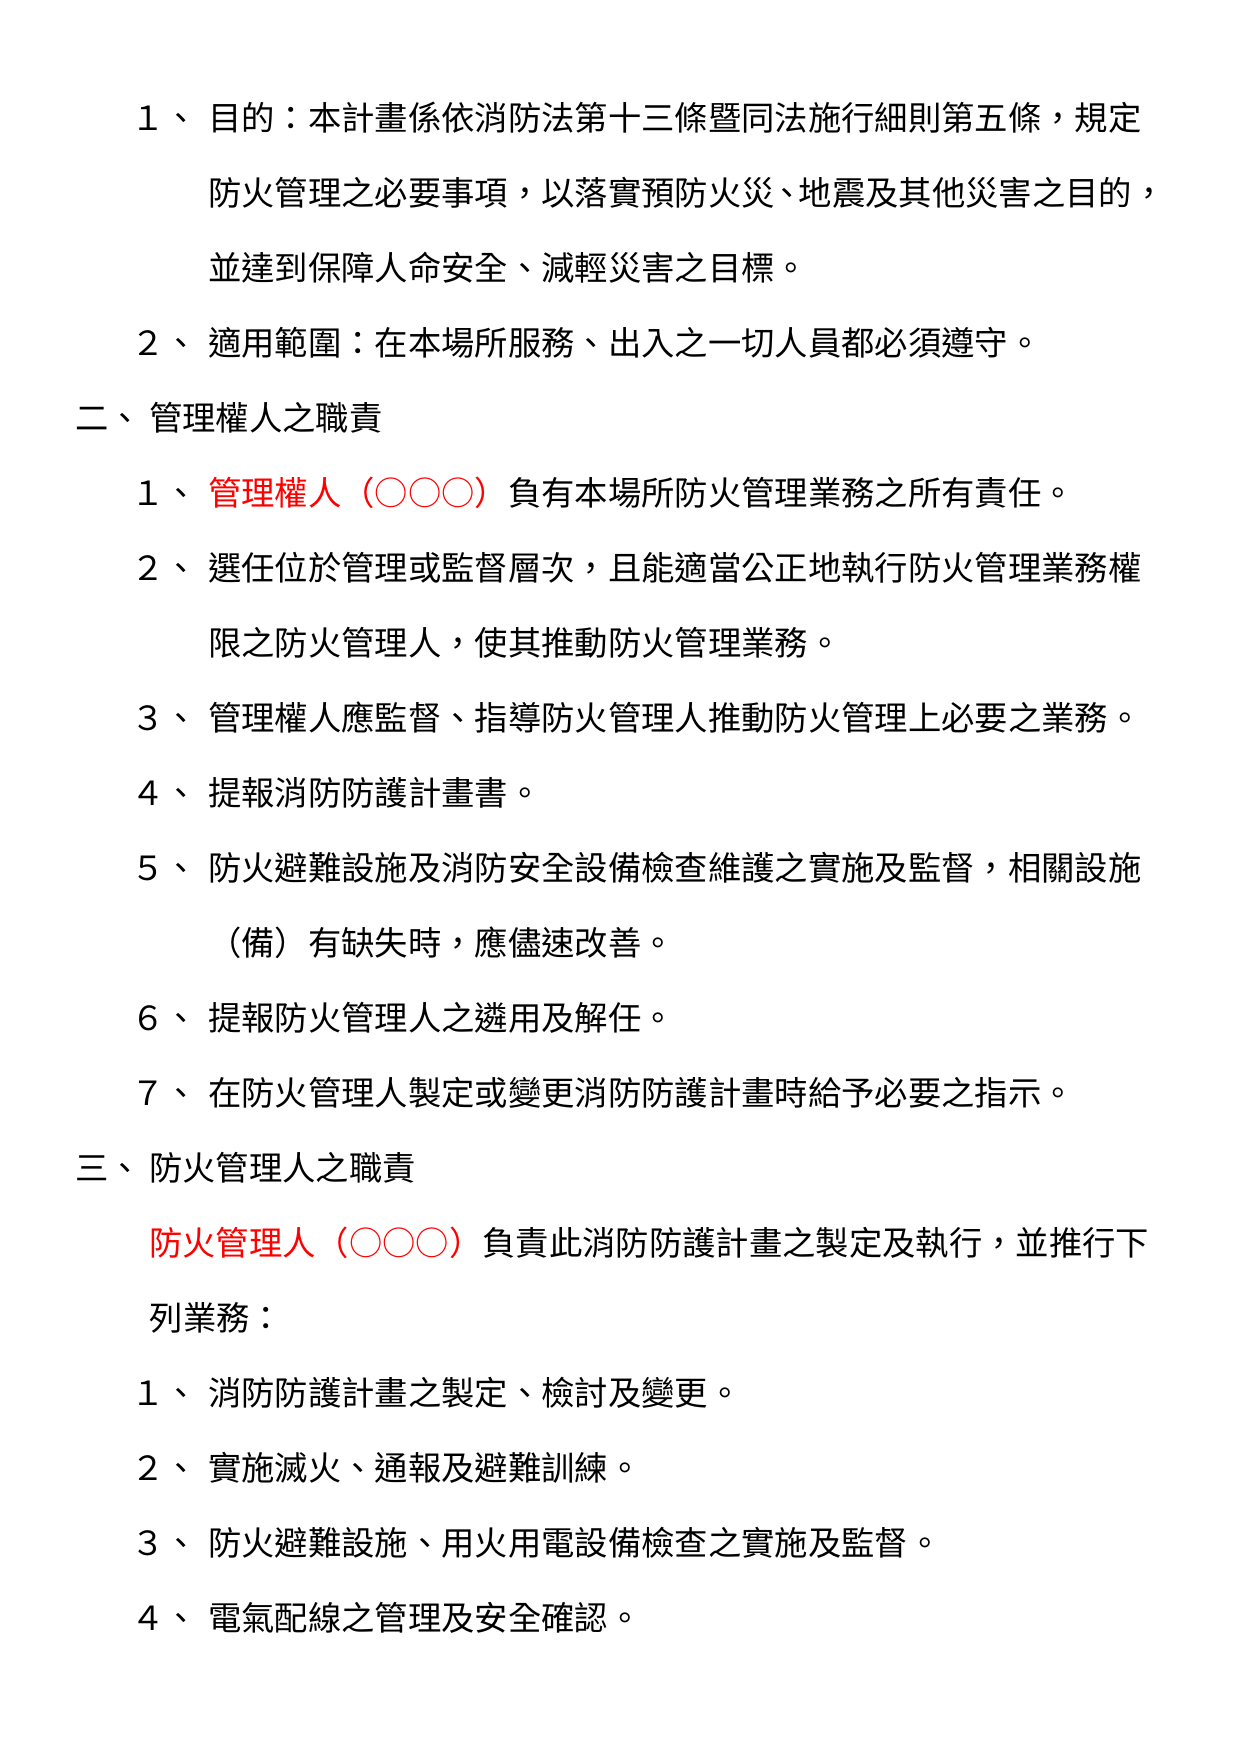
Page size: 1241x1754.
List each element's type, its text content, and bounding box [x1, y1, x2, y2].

list 消防防護計畫之製定、檢討及變更。 [131, 1353, 1165, 1428]
list 管理權人應監督、指導防火管理人推動防火管理上必要之業務。 [131, 678, 1165, 753]
list 在防火管理人製定或變更消防防護計畫時給予必要之指示。 [131, 1053, 1165, 1128]
list 選任位於管理或監督層次，且能適當公正地執行防火管理業務權限之防火管理人，使其推動防火管理業務。 [131, 528, 1165, 678]
list 提報消防防護計畫書。 [131, 753, 1165, 828]
list 電氣配線之管理及安全確認。 [131, 1578, 1165, 1653]
list 防火管理人之職責 [75, 1128, 1165, 1203]
list 目的：本計畫係依消防法第十三條暨同法施行細則第五條，規定防火管理之必要事項，以落實預防火災、地震及其他災害之目的，並達到保障人命安全、減輕災害之目標。 [131, 78, 1165, 303]
list 管理權人（○○○）負有本場所防火管理業務之所有責任。 [131, 453, 1165, 528]
list 管理權人之職責 [75, 378, 1165, 453]
list 實施滅火、通報及避難訓練。 [131, 1428, 1165, 1503]
list 適用範圍：在本場所服務、出入之一切人員都必須遵守。 [131, 303, 1165, 378]
text 防火管理人（○○○）負責此消防防護計畫之製定及執行，並推行下列業務： [149, 1203, 1165, 1353]
list 防火避難設施、用火用電設備檢查之實施及監督。 [131, 1503, 1165, 1578]
list 提報防火管理人之遴用及解任。 [131, 978, 1165, 1053]
list 防火避難設施及消防安全設備檢查維護之實施及監督，相關設施（備）有缺失時，應儘速改善。 [131, 828, 1165, 978]
